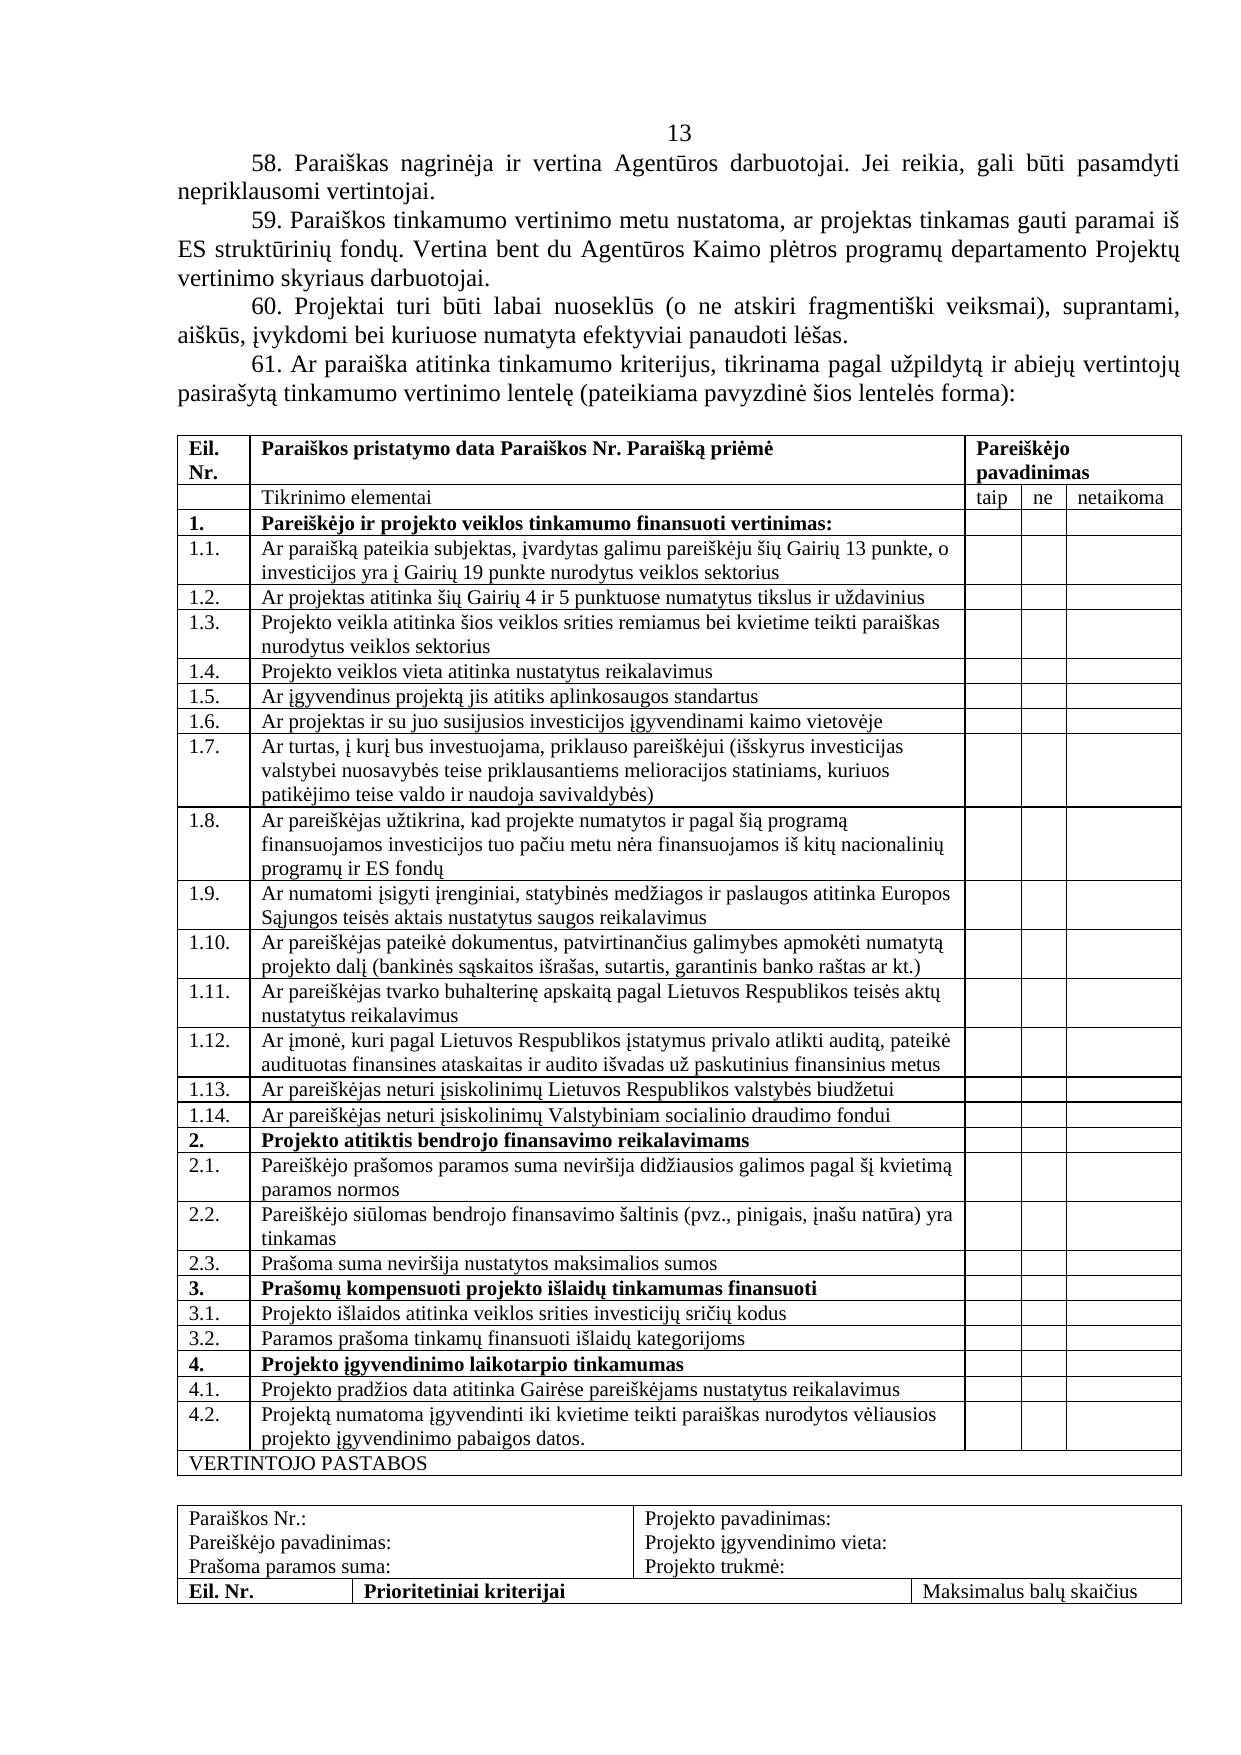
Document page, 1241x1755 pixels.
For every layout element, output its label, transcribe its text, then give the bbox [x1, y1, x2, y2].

table_cell [1067, 1078, 1181, 1101]
table_cell [1022, 1301, 1066, 1325]
table_cell [966, 808, 1021, 880]
table_cell [966, 709, 1021, 733]
table_cell [1067, 510, 1181, 534]
table_cell Prašomų kompensuoti projekto išlaidų tinkamumas finansuoti [251, 1276, 964, 1300]
table_cell [1022, 1028, 1066, 1076]
table_cell Ar įmonė, kuri pagal Lietuvos Respublikos įstatymus privalo atlikti auditą, pateikė audituotas finansines ataskaitas ir audito išvadas už paskutinius finansinius metus [251, 1028, 964, 1076]
table_cell [1067, 1128, 1181, 1152]
table_cell Ar projektas ir su juo susijusios investicijos įgyvendinami kaimo vietovėje [251, 709, 964, 733]
table_cell Ar numatomi įsigyti įrenginiai, statybinės medžiagos ir paslaugos atitinka Europos Sąjungos teisės aktais nustatytus saugos reikalavimus [251, 881, 964, 929]
table_cell [1067, 1251, 1181, 1275]
table_cell [1067, 1377, 1181, 1401]
table_cell Prioritetiniai kriterijai [353, 1579, 911, 1603]
table_cell [1067, 610, 1181, 658]
text 61. Ar paraiška atitinka tinkamumo kriterijus, tikrinama pagal užpildytą ir abiejų vertintojų pasirašytą tinkamumo vertinimo lentelę (pateikiama pavyzdinė šios lentelės forma): [177, 349, 1181, 406]
table_cell 4. [178, 1351, 249, 1376]
table_cell 1. [178, 510, 249, 534]
table_cell [1022, 1128, 1066, 1152]
table_cell Ar pareiškėjas pateikė dokumentus, patvirtinančius galimybes apmokėti numatytą projekto dalį (bankinės sąskaitos išrašas, sutartis, garantinis banko raštas ar kt.) [251, 930, 964, 978]
table_cell [1022, 510, 1066, 534]
table_cell [1067, 1103, 1181, 1127]
table_cell [1022, 808, 1066, 880]
table_cell [1067, 881, 1181, 929]
table_header Paraiškos Nr.: Pareiškėjo pavadinimas: Prašoma paramos suma: [178, 1506, 633, 1578]
table_cell 1.7. [178, 734, 249, 806]
table_cell [966, 659, 1021, 683]
table_cell [1022, 536, 1066, 584]
table_cell Ar pareiškėjas tvarko buhalterinę apskaitą pagal Lietuvos Respublikos teisės aktų nustatytus reikalavimus [251, 979, 964, 1027]
table_cell [966, 1202, 1021, 1250]
table_cell Pareiškėjo siūlomas bendrojo finansavimo šaltinis (pvz., pinigais, įnašu natūra) yra tinkamas [251, 1202, 964, 1250]
table_cell Pareiškėjo prašomos paramos suma neviršija didžiausios galimos pagal šį kvietimą paramos normos [251, 1153, 964, 1201]
table_cell [1067, 1326, 1181, 1350]
table_cell [1022, 585, 1066, 609]
table_cell [966, 979, 1021, 1027]
table_cell 1.3. [178, 610, 249, 658]
table_cell [1022, 1276, 1066, 1300]
table_cell Projektą numatoma įgyvendinti iki kvietime teikti paraiškas nurodytos vėliausios projekto įgyvendinimo pabaigos datos. [251, 1402, 964, 1450]
table_cell 1.10. [178, 930, 249, 978]
table_cell taip [966, 485, 1021, 509]
table_cell [966, 1103, 1021, 1127]
table_cell [1067, 684, 1181, 708]
table_cell 1.2. [178, 585, 249, 609]
table_cell 1.1. [178, 536, 249, 584]
table_cell [1022, 1351, 1066, 1376]
table_cell [966, 930, 1021, 978]
table_cell [1067, 1351, 1181, 1376]
table_cell 1.14. [178, 1103, 249, 1127]
table_cell 3.2. [178, 1326, 249, 1350]
text 59. Paraiškos tinkamumo vertinimo metu nustatoma, ar projektas tinkamas gauti paramai iš ES struktūrinių fondų. Vertina bent du Agentūros Kaimo plėtros programų departamento Projektų vertinimo skyriaus darbuotojai. [177, 205, 1181, 291]
table_cell 1.12. [178, 1028, 249, 1076]
table_cell [1022, 1402, 1066, 1450]
table_cell 1.11. [178, 979, 249, 1027]
table_cell [966, 1276, 1021, 1300]
table_cell [1067, 1276, 1181, 1300]
table_cell Eil. Nr. [178, 1579, 352, 1603]
table_cell Projekto atitiktis bendrojo finansavimo reikalavimams [251, 1128, 964, 1152]
table_cell 1.13. [178, 1078, 249, 1101]
table_cell 2.2. [178, 1202, 249, 1250]
table_cell 1.5. [178, 684, 249, 708]
table_cell [966, 1028, 1021, 1076]
table_cell Projekto išlaidos atitinka veiklos srities investicijų sričių kodus [251, 1301, 964, 1325]
table_cell [966, 1078, 1021, 1101]
table_cell [1022, 1078, 1066, 1101]
table_cell [966, 510, 1021, 534]
table_cell [1022, 881, 1066, 929]
table_cell [1067, 1153, 1181, 1201]
table_cell Ar pareiškėjas užtikrina, kad projekte numatytos ir pagal šią programą finansuojamos investicijos tuo pačiu metu nėra finansuojamos iš kitų nacionalinių programų ir ES fondų [251, 808, 964, 880]
table_cell [966, 1351, 1021, 1376]
table_cell [966, 684, 1021, 708]
table_cell [1022, 734, 1066, 806]
table_cell Projekto veiklos vieta atitinka nustatytus reikalavimus [251, 659, 964, 683]
table_cell [966, 536, 1021, 584]
table_cell Prašoma suma neviršija nustatytos maksimalios sumos [251, 1251, 964, 1275]
table_cell 2.1. [178, 1153, 249, 1201]
table_cell [966, 734, 1021, 806]
table_cell [1022, 684, 1066, 708]
table_cell [1067, 1202, 1181, 1250]
table_cell Pareiškėjo ir projekto veiklos tinkamumo finansuoti vertinimas: [251, 510, 964, 534]
table_cell [1067, 979, 1181, 1027]
table_cell Ar turtas, į kurį bus investuojama, priklauso pareiškėjui (išskyrus investicijas valstybei nuosavybės teise priklausantiems melioracijos statiniams, kuriuos patikėjimo teise valdo ir naudoja savivaldybės) [251, 734, 964, 806]
table_cell [1067, 1301, 1181, 1325]
table_cell 4.1. [178, 1377, 249, 1401]
table_cell [1022, 1153, 1066, 1201]
table_cell [966, 1326, 1021, 1350]
table_cell Ar paraišką pateikia subjektas, įvardytas galimu pareiškėju šių Gairių 13 punkte, o investicijos yra į Gairių 19 punkte nurodytus veiklos sektorius [251, 536, 964, 584]
table_cell [1067, 709, 1181, 733]
table_cell ne [1022, 485, 1066, 509]
table_cell [966, 585, 1021, 609]
table_cell [966, 1402, 1021, 1450]
table_cell [966, 1153, 1021, 1201]
table_cell Projekto pradžios data atitinka Gairėse pareiškėjams nustatytus reikalavimus [251, 1377, 964, 1401]
table_cell [966, 881, 1021, 929]
table_cell VERTINTOJO PASTABOS [178, 1451, 1181, 1475]
table_cell [1022, 610, 1066, 658]
table_cell [178, 485, 249, 509]
table_cell 4.2. [178, 1402, 249, 1450]
table_header Projekto pavadinimas: Projekto įgyvendinimo vieta: Projekto trukmė: [634, 1506, 1181, 1578]
table_cell [966, 1301, 1021, 1325]
table_cell [966, 1251, 1021, 1275]
table_cell [1067, 734, 1181, 806]
table_header Paraiškos pristatymo data Paraiškos Nr. Paraišką priėmė [251, 436, 964, 484]
table_cell [1022, 1251, 1066, 1275]
table_header Pareiškėjo pavadinimas [966, 436, 1181, 484]
table_cell [966, 610, 1021, 658]
table_cell [1022, 659, 1066, 683]
table_cell [1067, 930, 1181, 978]
table_cell [966, 1377, 1021, 1401]
table_cell 3. [178, 1276, 249, 1300]
table_cell Ar pareiškėjas neturi įsiskolinimų Lietuvos Respublikos valstybės biudžetui [251, 1078, 964, 1101]
table_cell Projekto veikla atitinka šios veiklos srities remiamus bei kvietime teikti paraiškas nurodytus veiklos sektorius [251, 610, 964, 658]
table_cell Projekto įgyvendinimo laikotarpio tinkamumas [251, 1351, 964, 1376]
table_cell [1022, 1326, 1066, 1350]
table_cell [1022, 979, 1066, 1027]
table_cell 2.3. [178, 1251, 249, 1275]
table_cell [1022, 1202, 1066, 1250]
table_cell [1022, 1103, 1066, 1127]
table_cell [1067, 536, 1181, 584]
text 58. Paraiškas nagrinėja ir vertina Agentūros darbuotojai. Jei reikia, gali būti pasamdyti nepriklausomi vertintojai. [177, 148, 1181, 205]
table_cell Ar įgyvendinus projektą jis atitiks aplinkosaugos standartus [251, 684, 964, 708]
table_cell [1067, 808, 1181, 880]
table_cell [1022, 1377, 1066, 1401]
table_cell [1067, 659, 1181, 683]
table_cell 1.8. [178, 808, 249, 880]
table_cell 1.9. [178, 881, 249, 929]
table_cell [1067, 585, 1181, 609]
table_cell Maksimalus balų skaičius [912, 1579, 1181, 1603]
text 60. Projektai turi būti labai nuoseklūs (o ne atskiri fragmentiški veiksmai), suprantami, aiškūs, įvykdomi bei kuriuose numatyta efektyviai panaudoti lėšas. [177, 291, 1181, 349]
table_cell 2. [178, 1128, 249, 1152]
table_cell [1022, 930, 1066, 978]
table_cell 1.4. [178, 659, 249, 683]
table_cell 1.6. [178, 709, 249, 733]
table_cell netaikoma [1067, 485, 1181, 509]
table_cell Tikrinimo elementai [251, 485, 964, 509]
table_cell [1022, 709, 1066, 733]
table_cell [966, 1128, 1021, 1152]
table_cell Ar projektas atitinka šių Gairių 4 ir 5 punktuose numatytus tikslus ir uždavinius [251, 585, 964, 609]
table_cell 3.1. [178, 1301, 249, 1325]
table_header Eil. Nr. [178, 436, 249, 484]
table_cell [1067, 1402, 1181, 1450]
table_cell [1067, 1028, 1181, 1076]
table_cell Ar pareiškėjas neturi įsiskolinimų Valstybiniam socialinio draudimo fondui [251, 1103, 964, 1127]
table_cell Paramos prašoma tinkamų finansuoti išlaidų kategorijoms [251, 1326, 964, 1350]
